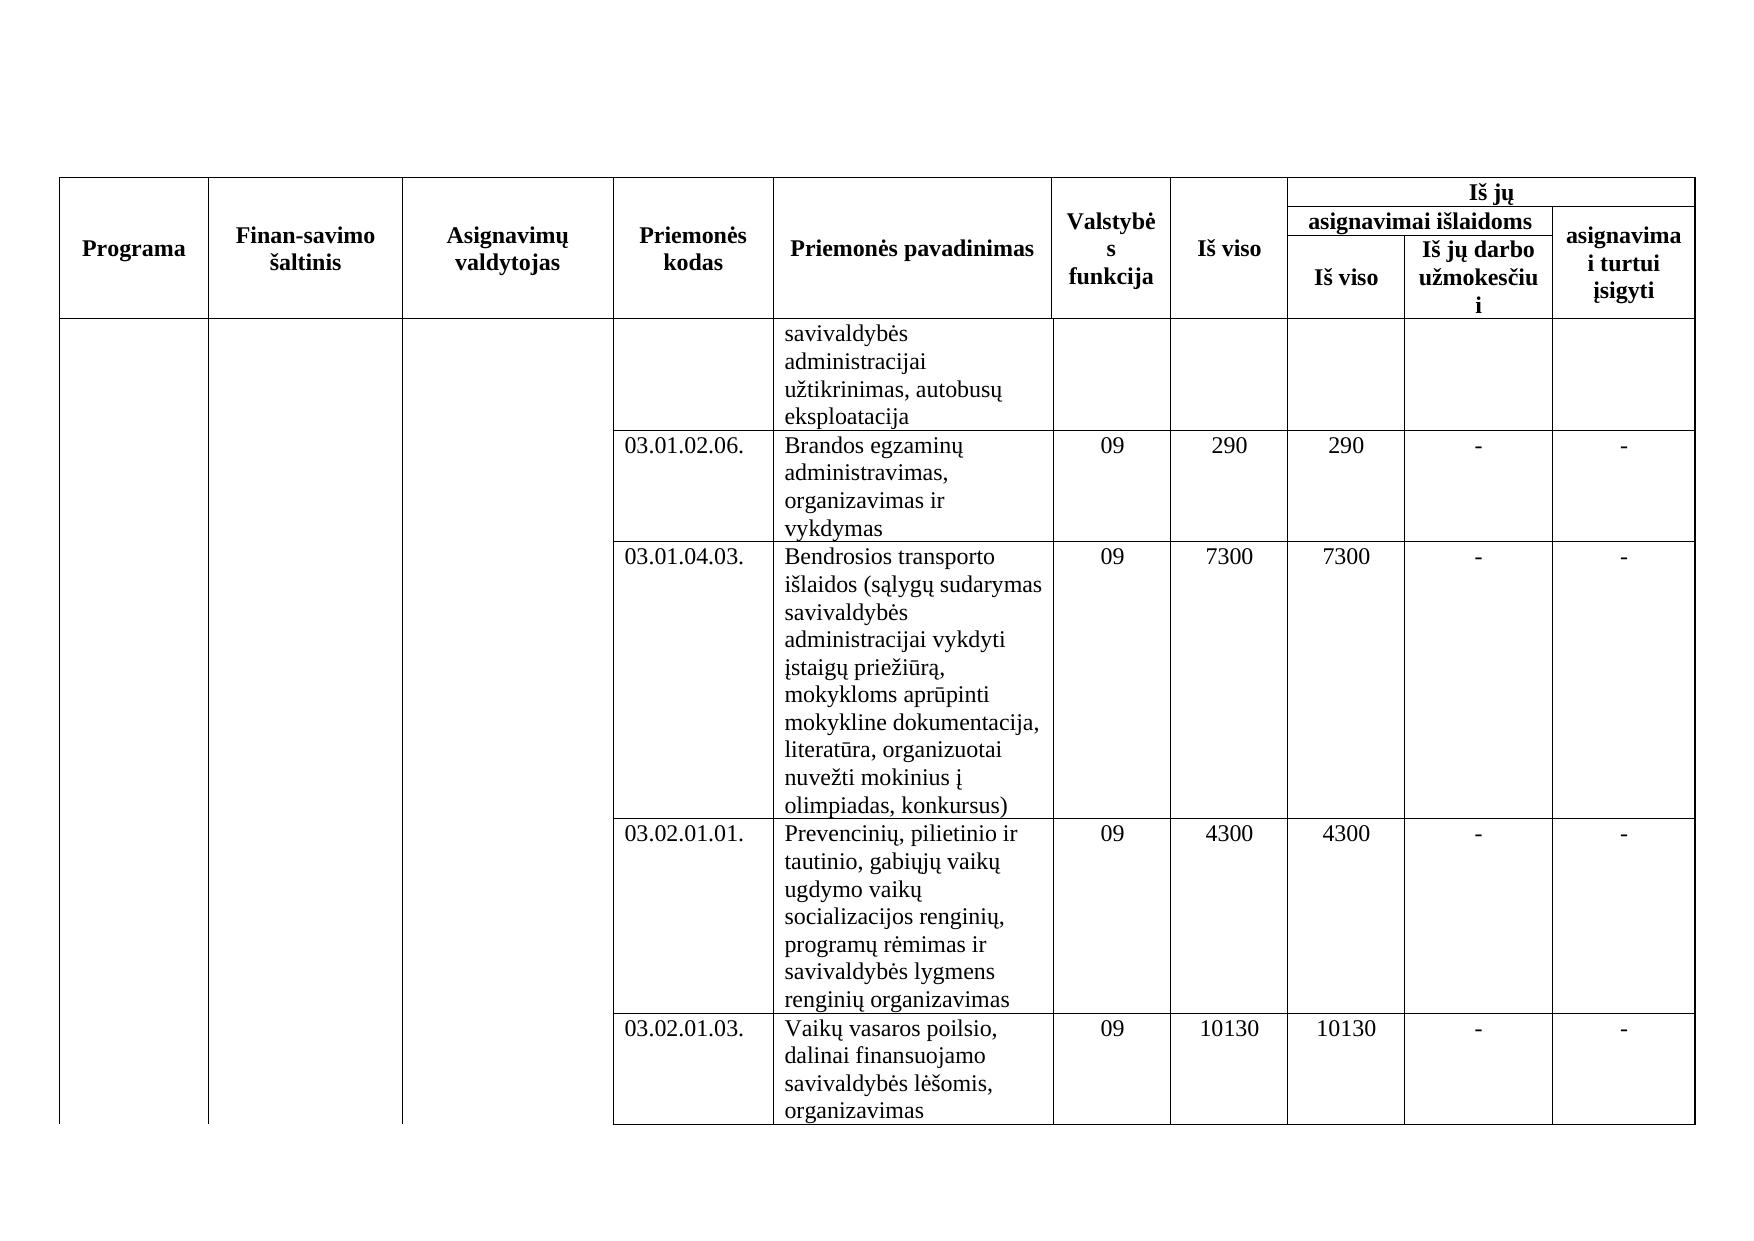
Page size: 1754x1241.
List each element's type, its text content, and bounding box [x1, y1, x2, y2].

table_cell [1288, 319, 1404, 430]
table_cell Iš jų darbo užmokesčiui [1405, 236, 1552, 318]
table_cell 09 [1054, 819, 1170, 1013]
table_cell - [1405, 1014, 1552, 1124]
table_header Priemonės kodas [614, 178, 773, 318]
table_cell 4300 [1288, 819, 1404, 1013]
table_cell [614, 319, 773, 430]
table_header Iš jų [1288, 178, 1694, 206]
table_cell - [1405, 542, 1552, 818]
table_cell [209, 430, 402, 541]
table_header Finan-savimo šaltinis [209, 178, 402, 318]
table_cell Brandos egzaminų administravimas, organizavimas ir vykdymas [774, 431, 1053, 541]
table_cell - [1405, 319, 1552, 430]
table_cell [1171, 319, 1287, 430]
table_cell 290 [1288, 431, 1404, 541]
table_cell - [1553, 819, 1694, 1013]
table_cell 03.02.01.01. [614, 819, 773, 1013]
table_cell [403, 818, 613, 1013]
table_cell [403, 319, 613, 430]
table_cell - [1553, 431, 1694, 541]
table_cell - [1553, 319, 1694, 430]
table_cell - [1405, 819, 1552, 1013]
table_cell [209, 818, 402, 1013]
table_cell 03.02.01.03. [614, 1014, 773, 1124]
table_header Programa [60, 178, 208, 318]
table_cell [403, 430, 613, 541]
table_cell - [1553, 1014, 1694, 1124]
table_cell 10130 [1171, 1014, 1287, 1124]
table_cell 09 [1054, 1014, 1170, 1124]
table_cell 4300 [1171, 819, 1287, 1013]
table_cell 7300 [1171, 542, 1287, 818]
table_cell asignavimai turtui įsigyti [1553, 207, 1694, 318]
table_cell 09 [1054, 542, 1170, 818]
table_cell - [1405, 431, 1552, 541]
table_cell [60, 1013, 208, 1124]
table_cell asignavimai išlaidoms [1288, 207, 1552, 234]
table_cell 03.01.02.06. [614, 431, 773, 541]
table_cell [403, 1013, 613, 1124]
table_header Iš viso [1171, 178, 1287, 318]
table_header Valstybės funkcija [1052, 178, 1170, 318]
table_cell [1054, 319, 1170, 430]
table_cell [209, 319, 402, 430]
table_cell [403, 541, 613, 818]
table_cell - [1553, 542, 1694, 818]
table_cell 7300 [1288, 542, 1404, 818]
table_cell [60, 319, 208, 430]
table_cell Vaikų vasaros poilsio, dalinai finansuojamo savivaldybės lėšomis, organizavimas [774, 1014, 1053, 1124]
table_cell [60, 541, 208, 818]
table_cell [60, 818, 208, 1013]
table_cell [209, 1013, 402, 1124]
table_cell Prevencinių, pilietinio ir tautinio, gabiųjų vaikų ugdymo vaikų socializacijos renginių, programų rėmimas ir savivaldybės lygmens renginių organizavimas [774, 819, 1053, 1013]
table_header Priemonės pavadinimas [774, 178, 1051, 318]
table_cell Iš viso [1288, 236, 1404, 318]
table_header Asignavimų valdytojas [403, 178, 613, 318]
table_cell [209, 541, 402, 818]
table_cell 290 [1171, 431, 1287, 541]
table_cell [60, 430, 208, 541]
table_cell 03.01.04.03. [614, 542, 773, 818]
table_cell 10130 [1288, 1014, 1404, 1124]
table_cell savivaldybės administracijai užtikrinimas, autobusų eksploatacija [774, 319, 1053, 430]
table_cell 09 [1054, 431, 1170, 541]
table_cell Bendrosios transporto išlaidos (sąlygų sudarymas savivaldybės administracijai vykdyti įstaigų priežiūrą, mokykloms aprūpinti mokykline dokumentacija, literatūra, organizuotai nuvežti mokinius į olimpiadas, konkursus) [774, 542, 1053, 818]
